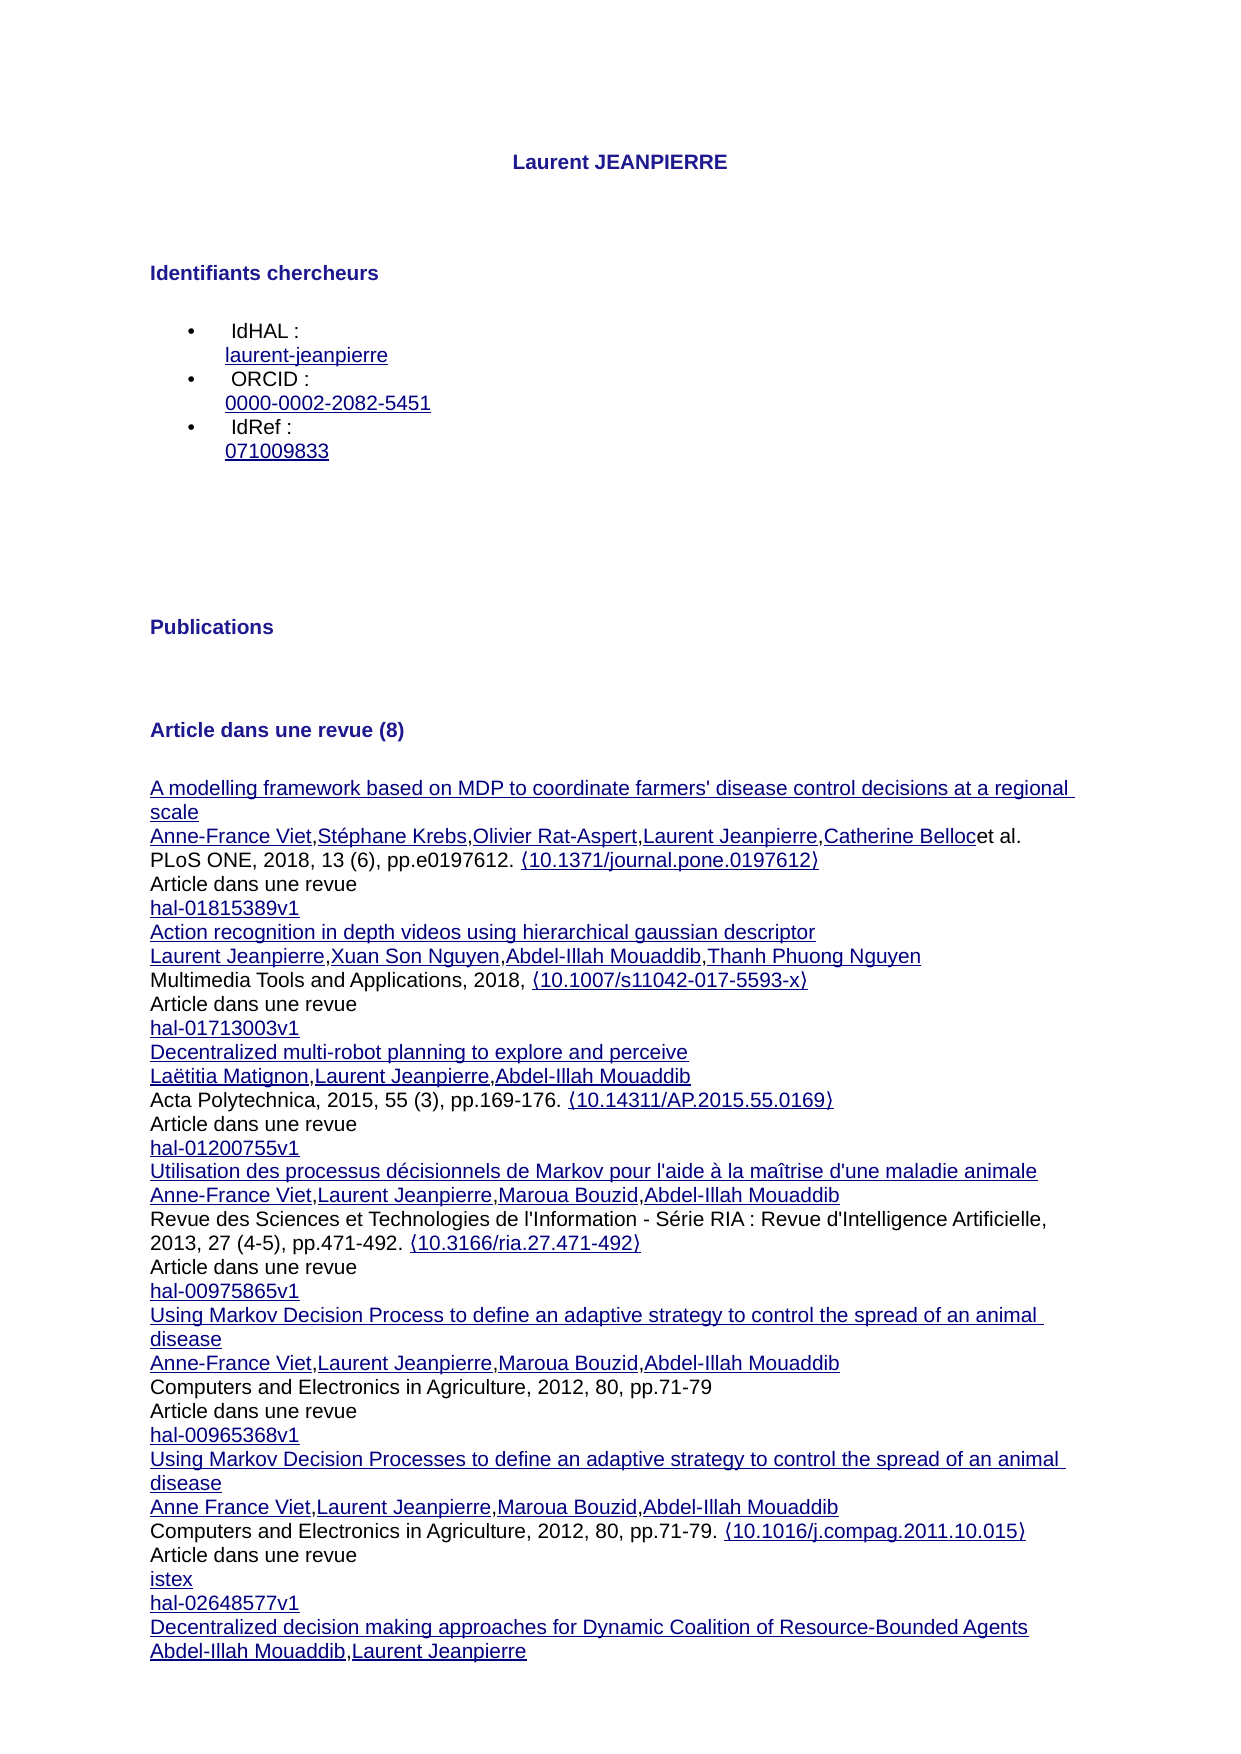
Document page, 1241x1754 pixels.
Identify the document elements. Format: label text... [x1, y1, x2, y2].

list IdHAL : [187, 319, 1090, 343]
table_cell Decentralized decision making approaches for Dynamic Coalition of Resource-Bounded Agents Abdel-Illah Mouaddib,Laurent Jeanpierre [150, 1615, 1090, 1662]
subtitle Publications [150, 614, 1090, 638]
table_header A modelling framework based on MDP to coordinate farmers' disease control decisions at a regional scale Anne-France Viet,Stéphane Krebs,Olivier Rat-Aspert,Laurent Jeanpierre,Catherine Bellocet al. PLoS ONE, 2018, 13 (6), pp.e0197612. ⟨10.1371/journal.pone.0197612⟩ Article dans une revue hal-01815389v1 [150, 776, 1090, 920]
table_cell Action recognition in depth videos using hierarchical gaussian descriptor Laurent Jeanpierre,Xuan Son Nguyen,Abdel-Illah Mouaddib,Thanh Phuong Nguyen Multimedia Tools and Applications, 2018, ⟨10.1007/s11042-017-5593-x⟩ Article dans une revue hal-01713003v1 [150, 920, 1090, 1039]
list 071009833 [187, 438, 1090, 462]
table_cell Utilisation des processus décisionnels de Markov pour l'aide à la maîtrise d'une maladie animale Anne-France Viet,Laurent Jeanpierre,Maroua Bouzid,Abdel-Illah Mouaddib Revue des Sciences et Technologies de l'Information - Série RIA : Revue d'Intelligence Artificielle, 2013, 27 (4-5), pp.471-492. ⟨10.3166/ria.27.471-492⟩ Article dans une revue hal-00975865v1 [150, 1159, 1090, 1303]
list IdRef : [187, 414, 1090, 438]
subtitle Article dans une revue (8) [150, 718, 1090, 742]
table_cell Using Markov Decision Process to define an adaptive strategy to control the spread of an animal disease Anne-France Viet,Laurent Jeanpierre,Maroua Bouzid,Abdel-Illah Mouaddib Computers and Electronics in Agriculture, 2012, 80, pp.71-79 Article dans une revue hal-00965368v1 [150, 1303, 1090, 1447]
table_cell Using Markov Decision Processes to define an adaptive strategy to control the spread of an animal disease Anne France Viet,Laurent Jeanpierre,Maroua Bouzid,Abdel-Illah Mouaddib Computers and Electronics in Agriculture, 2012, 80, pp.71-79. ⟨10.1016/j.compag.2011.10.015⟩ Article dans une revue istex hal-02648577v1 [150, 1447, 1090, 1614]
list 0000-0002-2082-5451 [187, 391, 1090, 414]
list laurent-jeanpierre [187, 343, 1090, 367]
list ORCID : [187, 367, 1090, 391]
table_cell Decentralized multi-robot planning to explore and perceive Laëtitia Matignon,Laurent Jeanpierre,Abdel-Illah Mouaddib Acta Polytechnica, 2015, 55 (3), pp.169-176. ⟨10.14311/AP.2015.55.0169⟩ Article dans une revue hal-01200755v1 [150, 1040, 1090, 1159]
subtitle Identifiants chercheurs [150, 260, 1090, 284]
subtitle Laurent JEANPIERRE [150, 150, 1090, 174]
